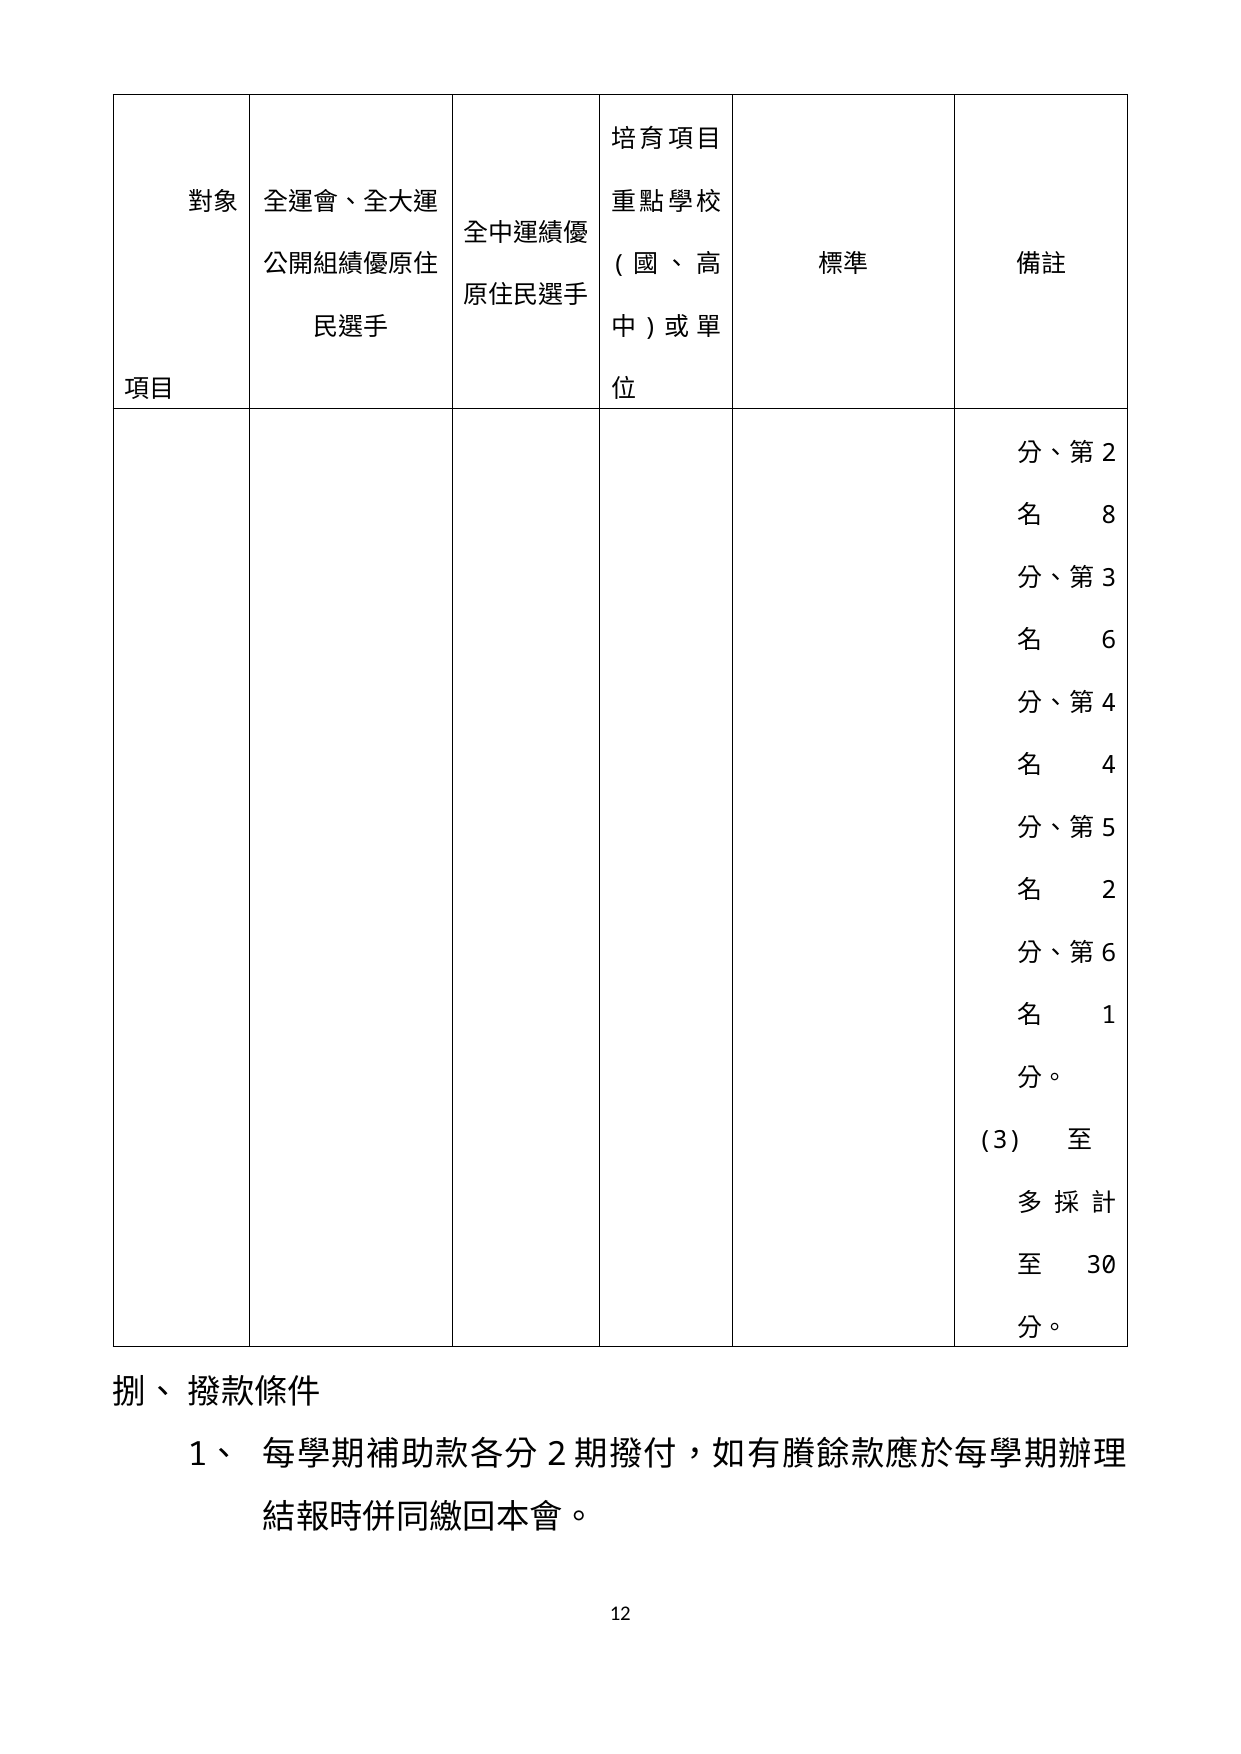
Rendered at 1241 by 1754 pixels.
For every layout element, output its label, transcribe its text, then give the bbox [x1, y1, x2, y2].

table_cell - [453, 409, 599, 1346]
table_cell [114, 409, 249, 1346]
table_cell [600, 409, 732, 1346]
list 每學期補助款各分2期撥付，如有賸餘款應於每學期辦理結報時併同繳回本會。 [187, 1410, 1128, 1535]
table_cell 由本會組成審查小組實地訪視並評比，擇優補助。 審查方式分2階段進行，第1階段為書面審查，第2階段為實地訪視。 書面審查標準，第1階段分數達60分以上者，進入第2階段審查: 計畫書撰寫40%。 運動表現30%。 原住民族選手人數30%。 計畫書撰寫(參閱後附格式): 以校為單位，擇1運動項目申請。 計畫書要項包含:學校支持度、發展現況、經費預估合理性等相關內容。 運動表現分數計算如下: 採計近3年全中運成績前6名。 第1名10分、第2名8分、第3名6分、第4名4分、第5名2分、第6名1分。 至多採計至30分。 [955, 409, 1127, 1346]
table_header 標準 [733, 95, 954, 408]
table_header 備註 [955, 95, 1127, 408]
table_cell [733, 409, 954, 1346]
table_header 培育項目重點學校(國、高中)或單位 [600, 95, 732, 408]
table_header 全運會、全大運公開組績優原住民選手 [250, 95, 452, 408]
table_cell - [250, 409, 452, 1346]
list 撥款條件 [112, 1347, 1128, 1410]
table_header 對象 項目 [114, 95, 249, 408]
table_header 全中運績優原住民選手 [453, 95, 599, 408]
